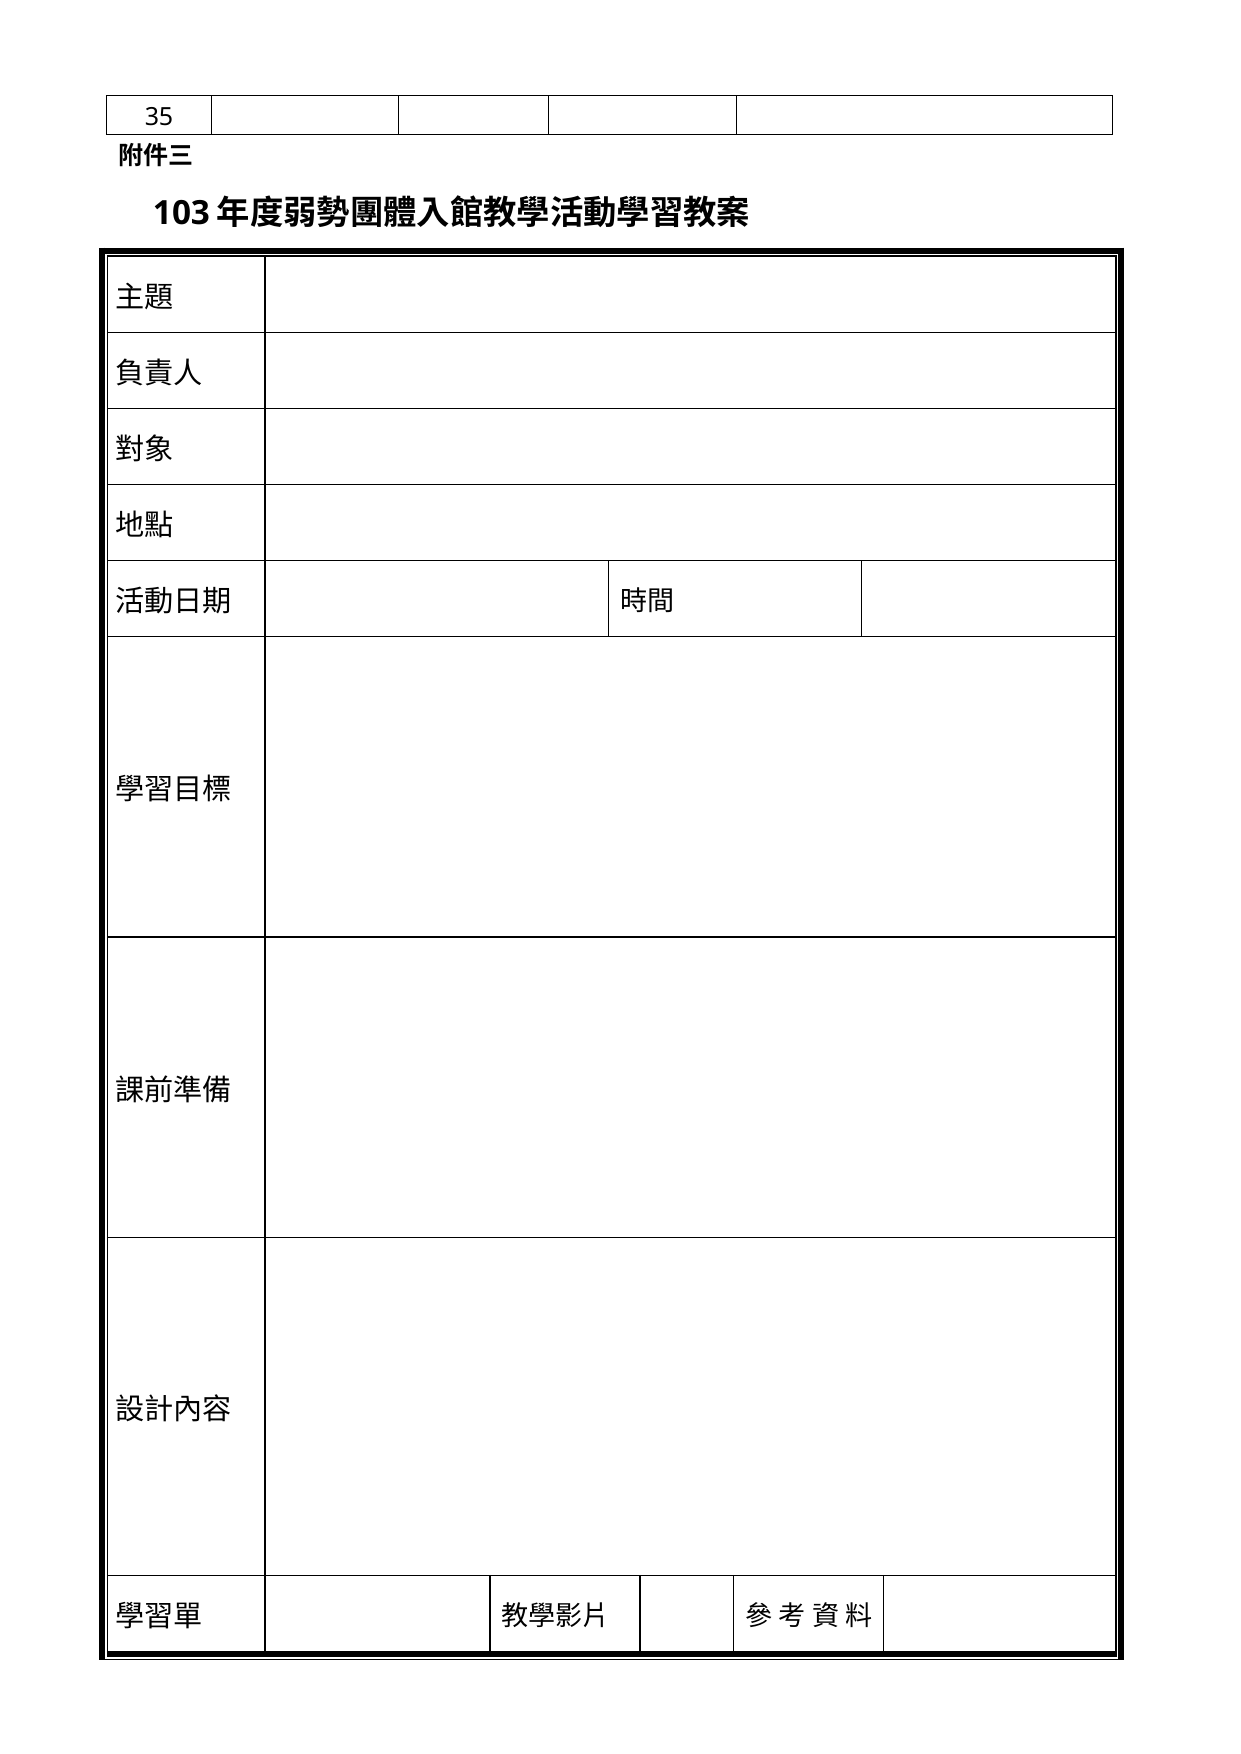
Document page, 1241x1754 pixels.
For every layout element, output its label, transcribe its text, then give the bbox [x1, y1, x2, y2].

text 103年度弱勢團體入館教學活動學習教案 [118, 172, 1122, 247]
table_cell 活動日期 [108, 561, 264, 636]
table_cell 課前準備 [108, 938, 264, 1237]
table_cell [266, 333, 1115, 408]
table_cell 對象 [108, 409, 264, 484]
table_cell [862, 561, 1115, 636]
table_cell 參考資料 [734, 1576, 883, 1651]
table_cell [266, 561, 608, 636]
text 附件三 [118, 135, 1122, 172]
table_cell [266, 637, 1115, 936]
table_header 主題 [108, 257, 264, 332]
table_cell 時間 [609, 561, 861, 636]
table_cell [266, 1576, 489, 1651]
table_cell [399, 96, 548, 134]
table_cell 地點 [108, 485, 264, 560]
table_cell [549, 96, 736, 134]
table_cell [641, 1576, 733, 1651]
table_cell [266, 485, 1115, 560]
table_cell [266, 409, 1115, 484]
table_cell [884, 1576, 1115, 1651]
table_cell 35 [107, 96, 211, 134]
table_cell 學習單 [108, 1576, 264, 1651]
table_cell 設計內容 [108, 1238, 264, 1575]
table_cell [212, 96, 398, 134]
table_header [266, 257, 1115, 332]
table_cell [737, 96, 1112, 134]
table_cell 負責人 [108, 333, 264, 408]
table_cell 學習目標 [108, 637, 264, 936]
table_cell 教學影片 [491, 1576, 639, 1651]
table_cell [266, 938, 1115, 1237]
table_cell [266, 1238, 1115, 1575]
